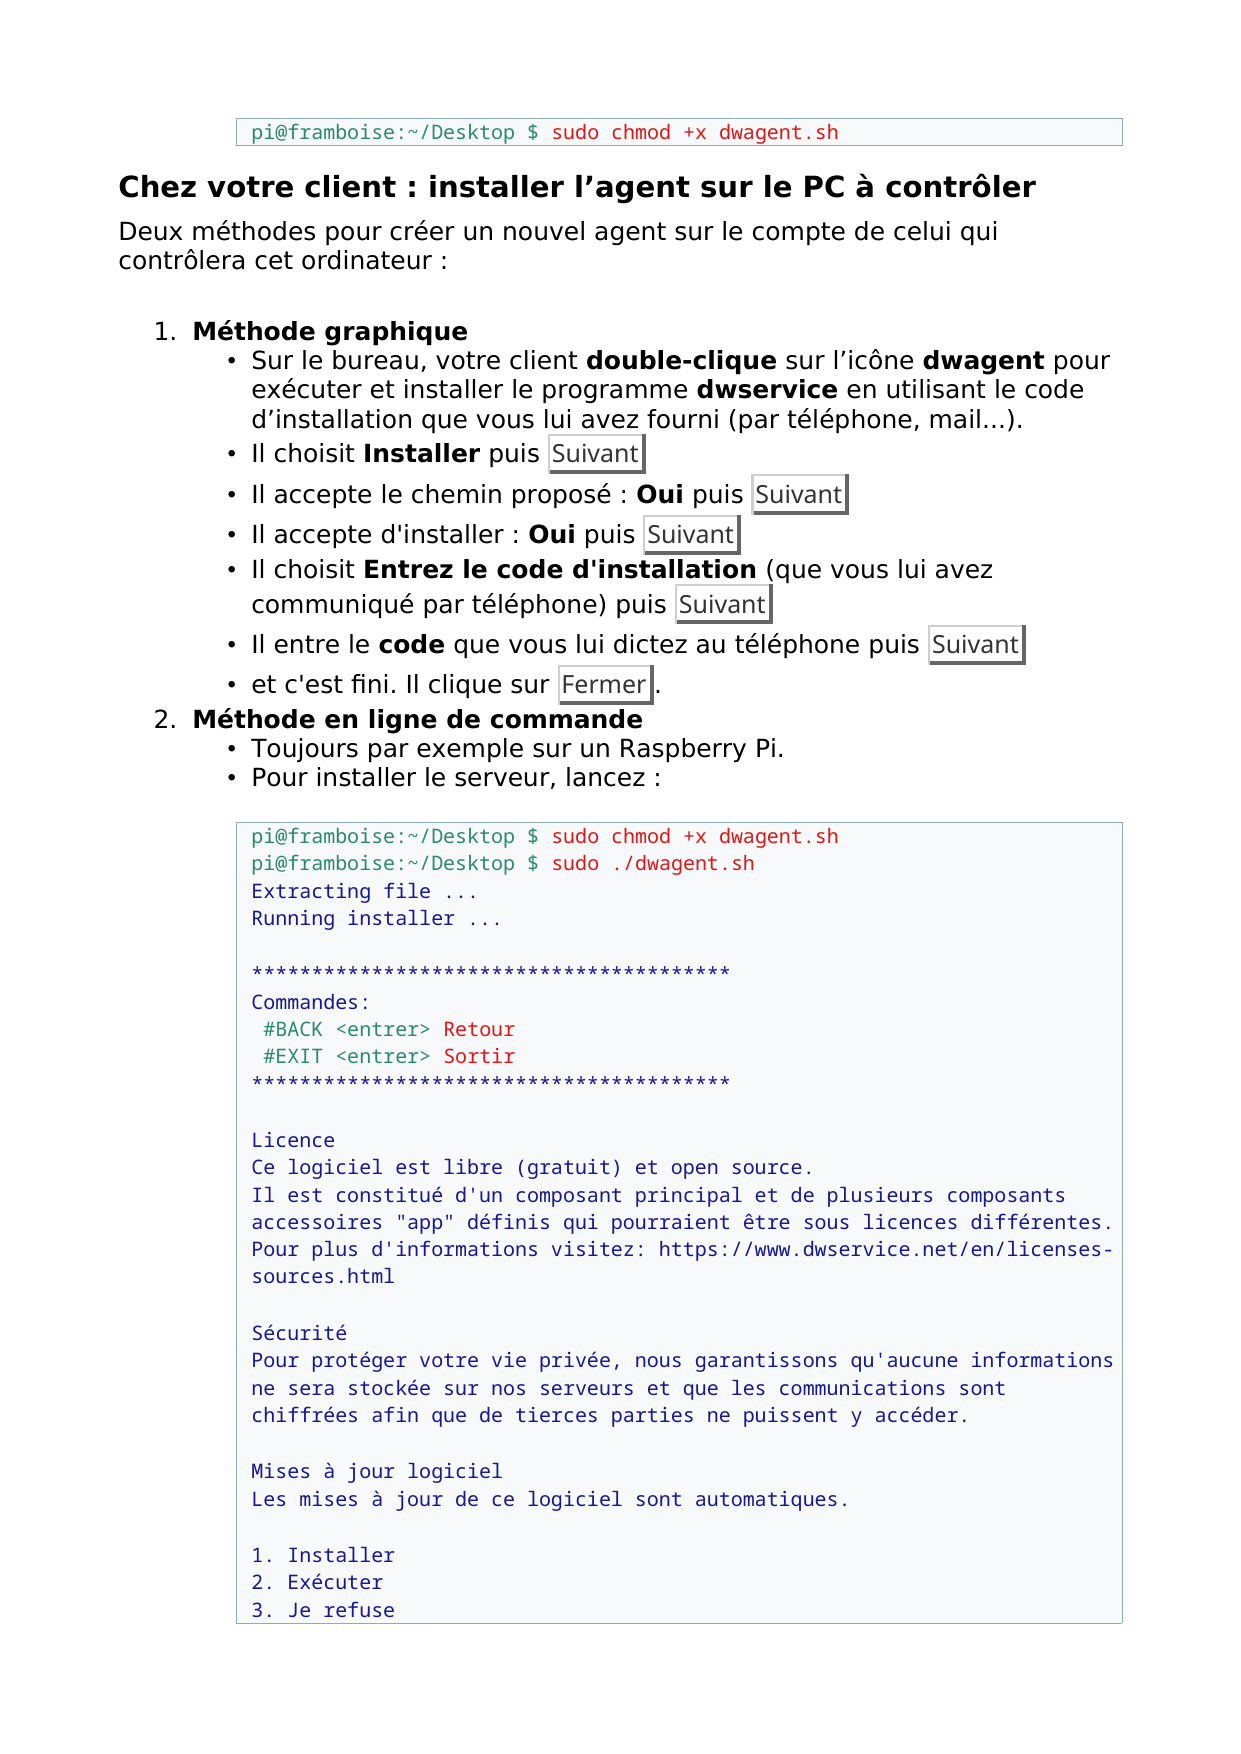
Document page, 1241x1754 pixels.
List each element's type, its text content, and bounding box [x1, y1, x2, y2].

list et c'est fini. Il clique sur Fermer. [654, 665, 1122, 705]
list Il choisit Entrez le code d'installation (que vous lui avez communiqué par téléphone) puis Suivant [236, 555, 1122, 624]
list Il accepte le chemin proposé : Oui puis Suivant [236, 474, 751, 515]
list Il accepte le chemin proposé : Oui puis Suivant [849, 474, 1122, 515]
list pi@framboise:~/Desktop $ sudo chmod +x dwagent.sh pi@framboise:~/Desktop $ sudo ./dwagent.sh Extracting file ... Running installer ... **************************************** Commandes: #BACK <entrer> Retour #EXIT <entrer> Sortir **************************************** Licence Ce logiciel est libre (gratuit) et open source. Il est constitué d'un composant principal et de plusieurs composants accessoires "app" définis qui pourraient être sous licences différentes. Pour plus d'informations visitez: https://www.dwservice.net/en/licenses-sources.html Sécurité Pour protéger votre vie privée, nous garantissons qu'aucune informations ne sera stockée sur nos serveurs et que les communications sont chiffrées afin que de tierces parties ne puissent y accéder. Mises à jour logiciel Les mises à jour de ce logiciel sont automatiques. 1. Installer 2. Exécuter 3. Je refuse [237, 823, 1122, 1623]
list Toujours par exemple sur un Raspberry Pi. [236, 734, 1122, 763]
list Il choisit Installer puis Suivant [236, 434, 548, 474]
list pi@framboise:~/Desktop $ sudo chmod +x dwagent.sh [237, 119, 1122, 145]
list Il accepte d'installer : Oui puis Suivant [236, 515, 643, 555]
list et c'est fini. Il clique sur Fermer. [236, 665, 558, 705]
list Méthode graphique [177, 317, 1122, 347]
list Pour installer le serveur, lancez : [236, 763, 1122, 793]
list [1026, 624, 1122, 665]
list Sur le bureau, votre client double-clique sur l’icône dwagent pour exécuter et installer le programme dwservice en utilisant le code d’installation que vous lui avez fourni (par téléphone, mail...). [236, 347, 1122, 434]
list Il entre le code que vous lui dictez au téléphone puis Suivant [236, 624, 1025, 665]
subtitle Chez votre client : installer l’agent sur le PC à contrôler [118, 171, 1122, 204]
list Méthode en ligne de commande [177, 705, 1122, 734]
list Il choisit Installer puis Suivant [646, 434, 1122, 474]
text Deux méthodes pour créer un nouvel agent sur le compte de celui qui contrôlera cet ordinateur : [118, 217, 1122, 275]
list Il accepte d'installer : Oui puis Suivant [741, 515, 1122, 555]
